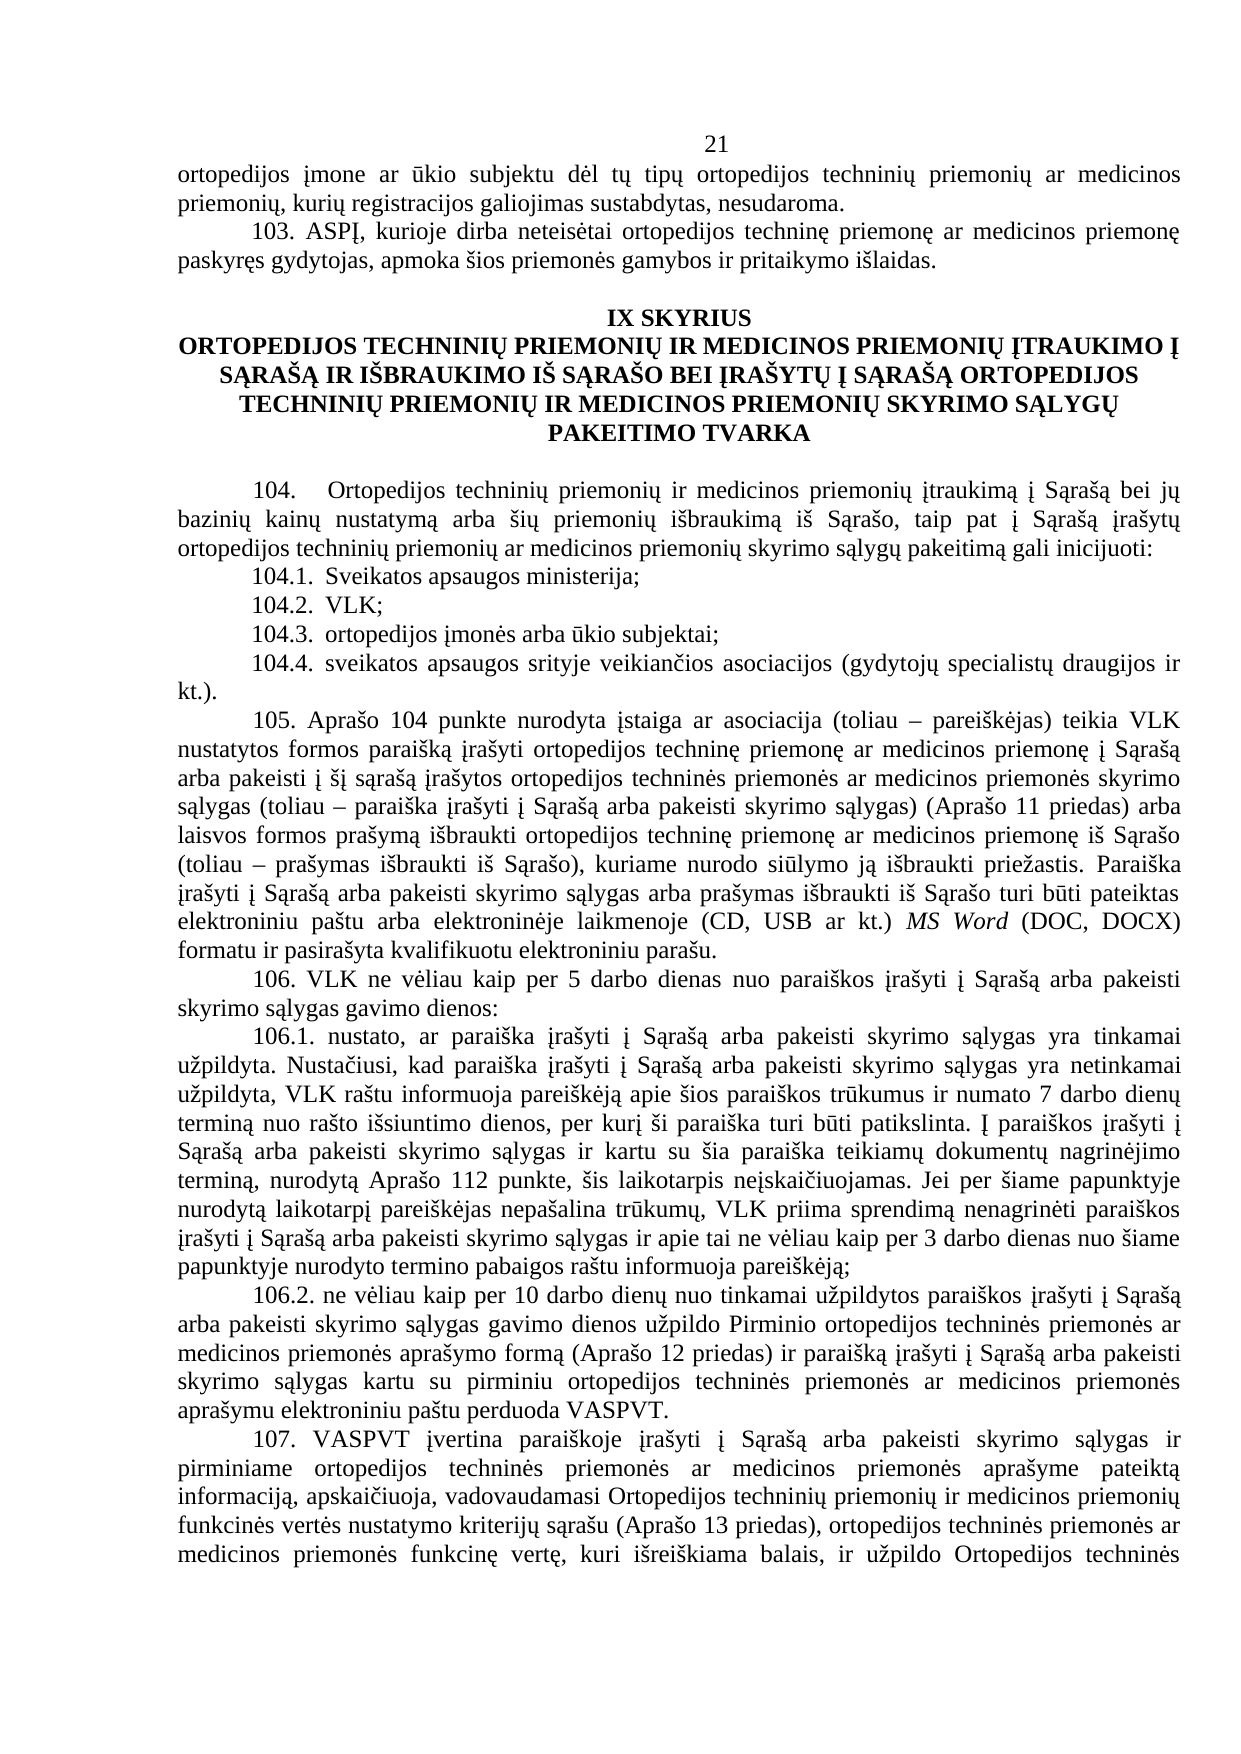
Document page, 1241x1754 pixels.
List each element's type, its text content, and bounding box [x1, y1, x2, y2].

text 103. ASPĮ, kurioje dirba neteisėtai ortopedijos techninę priemonę ar medicinos priemonę paskyręs gydytojas, apmoka šios priemonės gamybos ir pritaikymo išlaidas. [177, 216, 1181, 274]
text 107. VASPVT įvertina paraiškoje įrašyti į Sąrašą arba pakeisti skyrimo sąlygas ir pirminiame ortopedijos techninės priemonės ar medicinos priemonės aprašyme pateiktą informaciją, apskaičiuoja, vadovaudamasi Ortopedijos techninių priemonių ir medicinos priemonių funkcinės vertės nustatymo kriterijų sąrašu (Aprašo 13 priedas), ortopedijos techninės priemonės ar medicinos priemonės funkcinę vertę, kuri išreiškiama balais, ir užpildo Ortopedijos techninės [177, 1424, 1181, 1568]
text ORTOPEDIJOS TECHNINIŲ PRIEMONIŲ IR MEDICINOS PRIEMONIŲ ĮTRAUKIMO Į SĄRAŠĄ IR IŠBRAUKIMO IŠ SĄRAŠO BEI ĮRAŠYTŲ Į SĄRAŠĄ ORTOPEDIJOS TECHNINIŲ PRIEMONIŲ IR MEDICINOS PRIEMONIŲ SKYRIMO SĄLYGŲ PAKEITIMO TVARKA [177, 331, 1181, 446]
text 104. Ortopedijos techninių priemonių ir medicinos priemonių įtraukimą į Sąrašą bei jų bazinių kainų nustatymą arba šių priemonių išbraukimą iš Sąrašo, taip pat į Sąrašą įrašytų ortopedijos techninių priemonių ar medicinos priemonių skyrimo sąlygų pakeitimą gali inicijuoti: [177, 475, 1181, 561]
text 104.1. Sveikatos apsaugos ministerija; [177, 561, 1181, 590]
text 105. Aprašo 104 punkte nurodyta įstaiga ar asociacija (toliau – pareiškėjas) teikia VLK nustatytos formos paraišką įrašyti ortopedijos techninę priemonę ar medicinos priemonę į Sąrašą arba pakeisti į šį sąrašą įrašytos ortopedijos techninės priemonės ar medicinos priemonės skyrimo sąlygas (toliau – paraiška įrašyti į Sąrašą arba pakeisti skyrimo sąlygas) (Aprašo 11 priedas) arba laisvos formos prašymą išbraukti ortopedijos techninę priemonę ar medicinos priemonę iš Sąrašo (toliau – prašymas išbraukti iš Sąrašo), kuriame nurodo siūlymo ją išbraukti priežastis. Paraiška įrašyti į Sąrašą arba pakeisti skyrimo sąlygas arba prašymas išbraukti iš Sąrašo turi būti pateiktas elektroniniu paštu arba elektroninėje laikmenoje (CD, USB ar kt.) MS Word (DOC, DOCX) formatu ir pasirašyta kvalifikuotu elektroniniu parašu. [177, 705, 1181, 964]
text 104.3. ortopedijos įmonės arba ūkio subjektai; [177, 619, 1181, 648]
text IX SKYRIUS [177, 303, 1181, 331]
text 106.2. ne vėliau kaip per 10 darbo dienų nuo tinkamai užpildytos paraiškos įrašyti į Sąrašą arba pakeisti skyrimo sąlygas gavimo dienos užpildo Pirminio ortopedijos techninės priemonės ar medicinos priemonės aprašymo formą (Aprašo 12 priedas) ir paraišką įrašyti į Sąrašą arba pakeisti skyrimo sąlygas kartu su pirminiu ortopedijos techninės priemonės ar medicinos priemonės aprašymu elektroniniu paštu perduoda VASPVT. [177, 1280, 1181, 1424]
text 106.1. nustato, ar paraiška įrašyti į Sąrašą arba pakeisti skyrimo sąlygas yra tinkamai užpildyta. Nustačiusi, kad paraiška įrašyti į Sąrašą arba pakeisti skyrimo sąlygas yra netinkamai užpildyta, VLK raštu informuoja pareiškėją apie šios paraiškos trūkumus ir numato 7 darbo dienų terminą nuo rašto išsiuntimo dienos, per kurį ši paraiška turi būti patikslinta. Į paraiškos įrašyti į Sąrašą arba pakeisti skyrimo sąlygas ir kartu su šia paraiška teikiamų dokumentų nagrinėjimo terminą, nurodytą Aprašo 112 punkte, šis laikotarpis neįskaičiuojamas. Jei per šiame papunktyje nurodytą laikotarpį pareiškėjas nepašalina trūkumų, VLK priima sprendimą nenagrinėti paraiškos įrašyti į Sąrašą arba pakeisti skyrimo sąlygas ir apie tai ne vėliau kaip per 3 darbo dienas nuo šiame papunktyje nurodyto termino pabaigos raštu informuoja pareiškėją; [177, 1021, 1181, 1280]
text ortopedijos įmone ar ūkio subjektu dėl tų tipų ortopedijos techninių priemonių ar medicinos priemonių, kurių registracijos galiojimas sustabdytas, nesudaroma. [177, 159, 1181, 216]
text 104.4. sveikatos apsaugos srityje veikiančios asociacijos (gydytojų specialistų draugijos ir kt.). [177, 648, 1181, 705]
text 104.2. VLK; [177, 590, 1181, 619]
text 106. VLK ne vėliau kaip per 5 darbo dienas nuo paraiškos įrašyti į Sąrašą arba pakeisti skyrimo sąlygas gavimo dienos: [177, 964, 1181, 1021]
